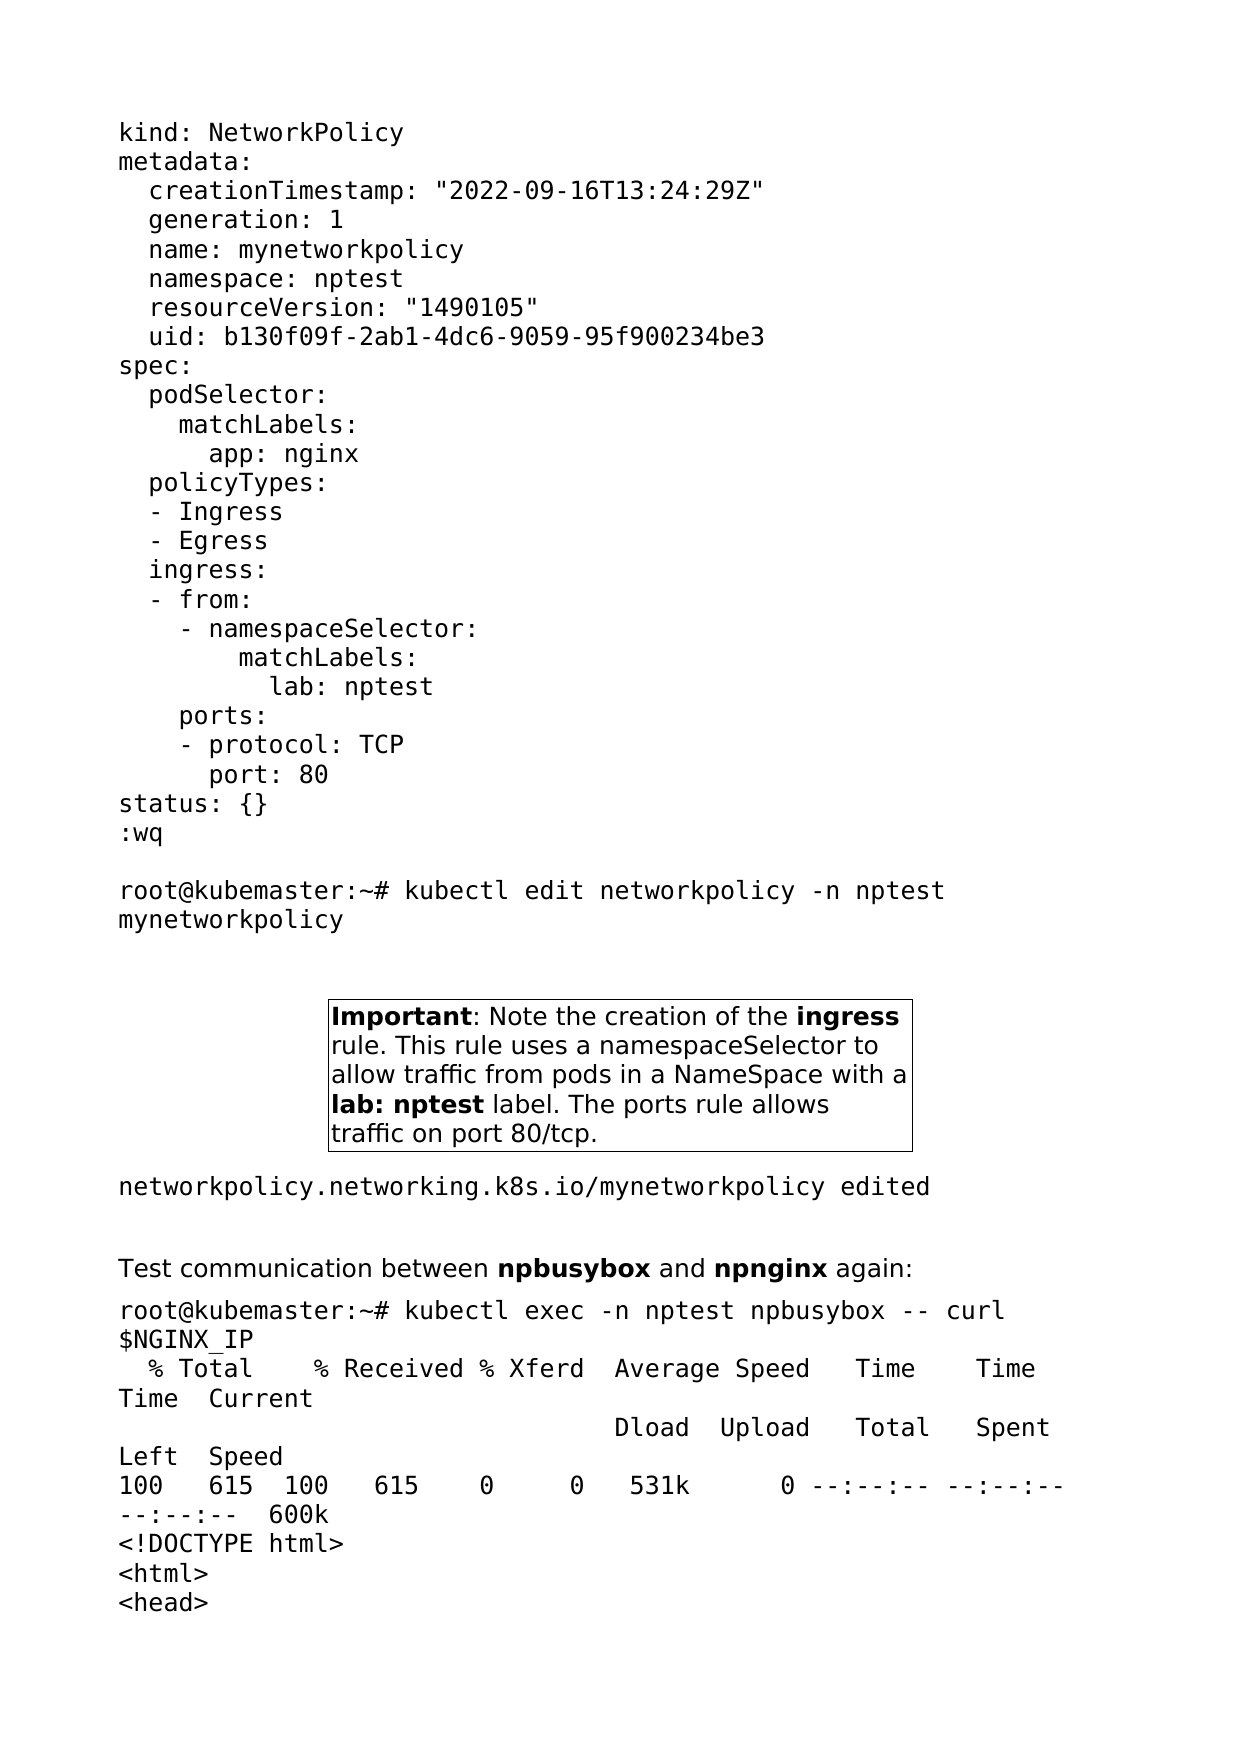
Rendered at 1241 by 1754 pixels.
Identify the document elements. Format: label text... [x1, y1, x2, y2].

text kind: NetworkPolicy metadata: creationTimestamp: "2022-09-16T13:24:29Z" generation: 1 name: mynetworkpolicy namespace: nptest resourceVersion: "1490105" uid: b130f09f-2ab1-4dc6-9059-95f900234be3 spec: podSelector: matchLabels: app: nginx policyTypes: - Ingress - Egress ingress: - from: - namespaceSelector: matchLabels: lab: nptest ports: - protocol: TCP port: 80 status: {} :wq root@kubemaster:~# kubectl edit networkpolicy -n nptest mynetworkpolicy networkpolicy.networking.k8s.io/mynetworkpolicy edited [118, 118, 1122, 1201]
table_header Important: Note the creation of the ingress rule. This rule uses a namespaceSelector to allow traffic from pods in a NameSpace with a lab: nptest label. The ports rule allows traffic on port 80/tcp. [329, 1000, 912, 1151]
text root@kubemaster:~# kubectl exec -n nptest npbusybox -- curl $NGINX_IP % Total % Received % Xferd Average Speed Time Time Time Current Dload Upload Total Spent Left Speed 100 615 100 615 0 0 531k 0 --:--:-- --:--:-- --:--:-- 600k <!DOCTYPE html> <html> <head> [118, 1296, 1122, 1617]
text Test communication between npbusybox and npnginx again: [118, 1254, 1122, 1284]
